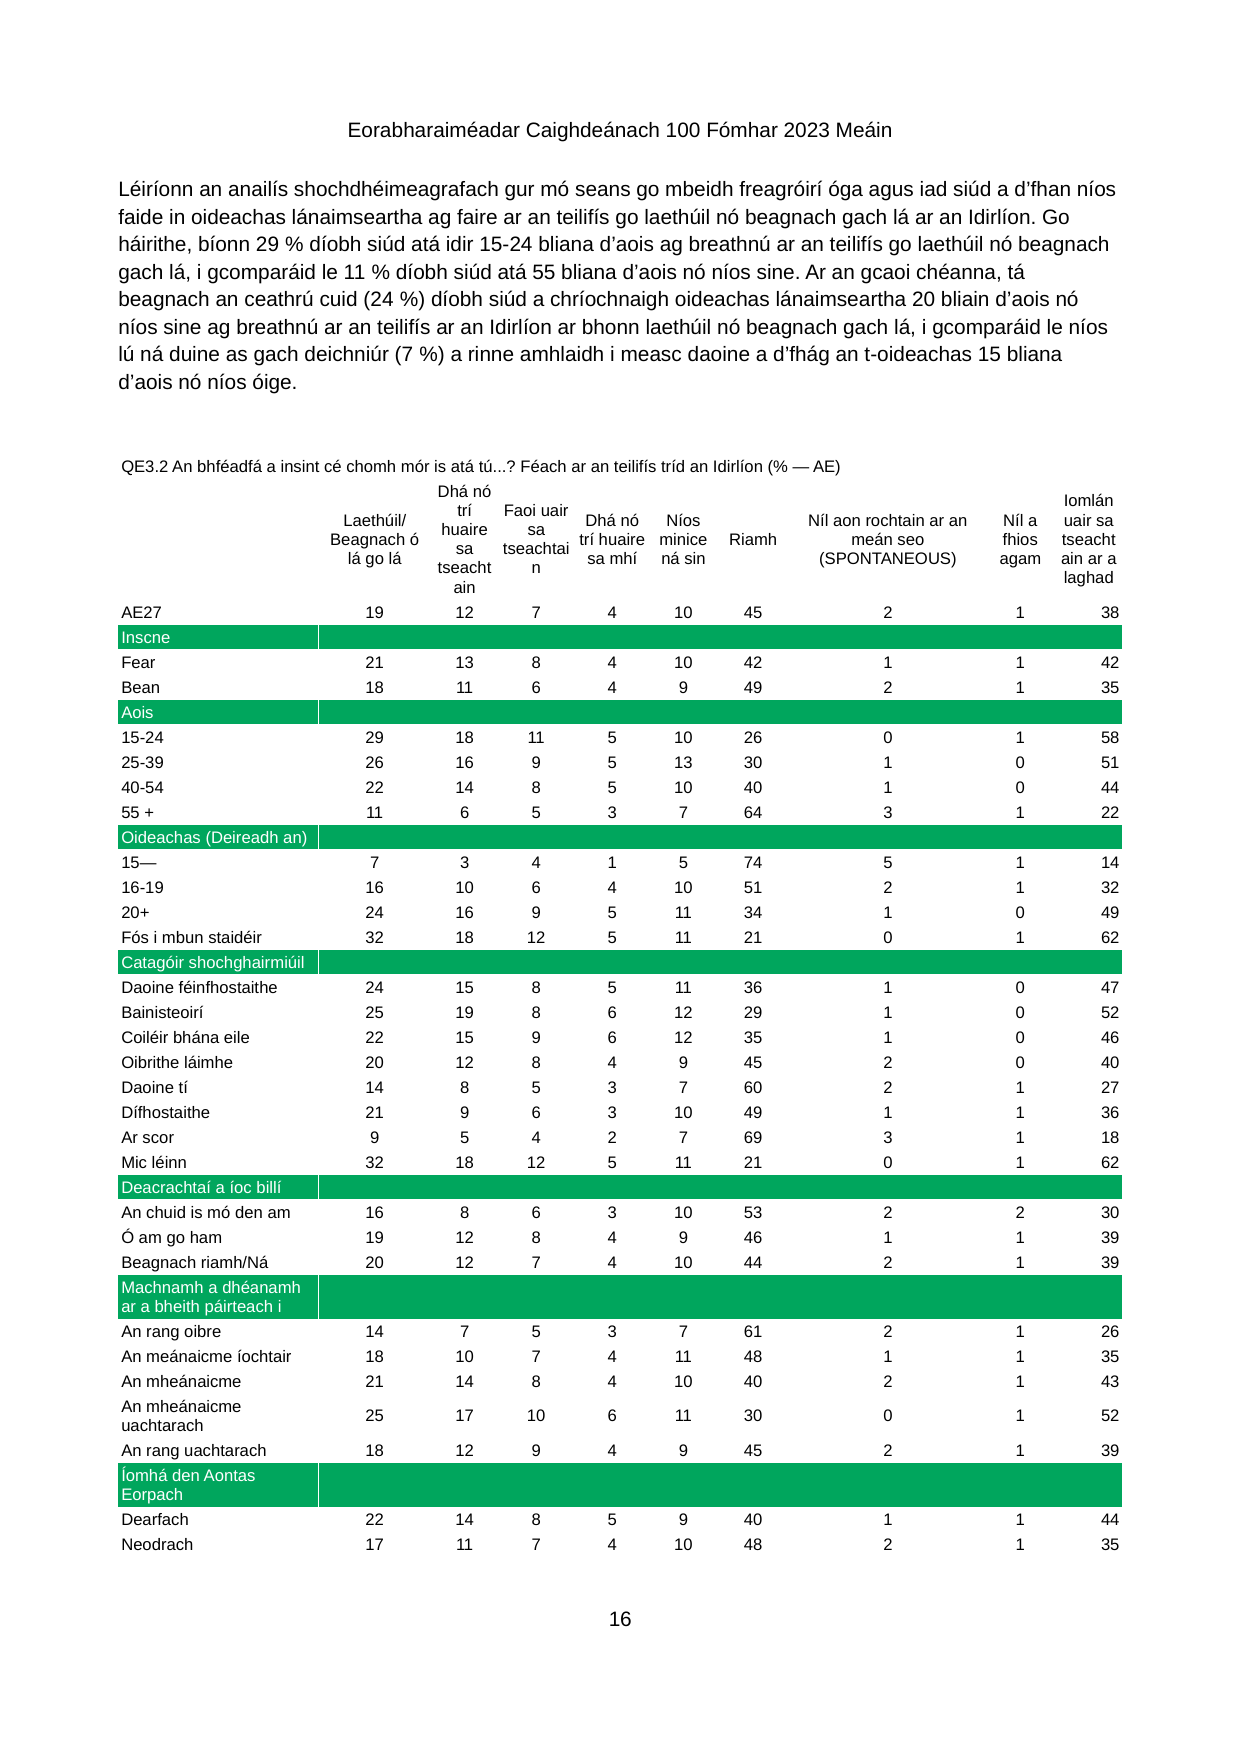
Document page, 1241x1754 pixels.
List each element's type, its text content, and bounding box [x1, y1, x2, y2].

table_cell 39 [1055, 1225, 1122, 1249]
table_cell 1 [985, 1075, 1055, 1099]
table_cell Mic léinn [118, 1150, 318, 1174]
table_cell 7 [498, 1344, 574, 1369]
table_cell [319, 700, 431, 724]
table_cell [1055, 1175, 1122, 1199]
table_cell 9 [498, 1438, 574, 1463]
table_cell [651, 950, 716, 974]
table_cell 7 [498, 1532, 574, 1557]
table_cell [498, 950, 574, 974]
table_cell Catagóir shochghairmiúil [118, 950, 318, 974]
table_cell 14 [319, 1319, 431, 1344]
table_cell [985, 950, 1055, 974]
table_cell 7 [498, 600, 574, 624]
table_cell 2 [790, 1438, 985, 1463]
table_cell 4 [574, 600, 651, 624]
table_cell 12 [431, 600, 498, 624]
table_cell 44 [716, 1250, 790, 1274]
table_cell Ó am go ham [118, 1225, 318, 1249]
table_cell 1 [985, 1507, 1055, 1532]
table_cell 4 [498, 850, 574, 874]
table_cell 12 [431, 1250, 498, 1274]
table_cell [1055, 700, 1122, 724]
table_cell 0 [985, 750, 1055, 774]
table_cell 1 [985, 1150, 1055, 1174]
table_cell 7 [431, 1319, 498, 1344]
table_cell 11 [651, 1344, 716, 1369]
table_cell 0 [790, 925, 985, 949]
table_cell 11 [651, 1150, 716, 1174]
table_cell 16 [431, 900, 498, 924]
table_cell 26 [716, 725, 790, 749]
table_cell 5 [431, 1125, 498, 1149]
table_cell 40-54 [118, 775, 318, 799]
table_cell 62 [1055, 925, 1122, 949]
table_cell 0 [985, 975, 1055, 999]
table_cell Laethúil/Beagnach ó lá go lá [319, 479, 431, 599]
table_cell 1 [985, 850, 1055, 874]
table_cell [716, 625, 790, 649]
table_cell 9 [498, 1025, 574, 1049]
table_cell 61 [716, 1319, 790, 1344]
table_cell [790, 1175, 985, 1199]
table_cell 22 [1055, 800, 1122, 824]
table_cell 32 [1055, 875, 1122, 899]
table_cell 19 [431, 1000, 498, 1024]
table_cell 12 [651, 1000, 716, 1024]
table_cell 3 [790, 800, 985, 824]
table_cell [431, 825, 498, 849]
table_cell 12 [651, 1025, 716, 1049]
table_cell 3 [574, 1075, 651, 1099]
table_cell Deacrachtaí a íoc billí [118, 1175, 318, 1199]
table_cell Beagnach riamh/Ná [118, 1250, 318, 1274]
table_cell 0 [985, 1050, 1055, 1074]
table_cell [790, 950, 985, 974]
table_cell 30 [716, 750, 790, 774]
table_cell 2 [574, 1125, 651, 1149]
table_cell 1 [985, 1250, 1055, 1274]
table_cell 5 [574, 925, 651, 949]
table_cell Níos minice ná sin [651, 479, 716, 599]
table_cell 1 [790, 750, 985, 774]
table_cell 10 [651, 650, 716, 674]
table_cell 12 [431, 1438, 498, 1463]
table_cell 1 [790, 1025, 985, 1049]
table_cell 8 [498, 650, 574, 674]
table_cell 1 [985, 675, 1055, 699]
table_cell [790, 625, 985, 649]
table_cell Machnamh a dhéanamh ar a bheith páirteach i [118, 1275, 318, 1319]
table_cell 8 [498, 975, 574, 999]
table_cell 17 [431, 1394, 498, 1438]
table_cell Oibrithe láimhe [118, 1050, 318, 1074]
table_cell 49 [716, 1100, 790, 1124]
table_cell 15— [118, 850, 318, 874]
table_cell 16 [319, 875, 431, 899]
table_cell Níl aon rochtain ar an meán seo (SPONTANEOUS) [790, 479, 985, 599]
table_cell 15 [431, 975, 498, 999]
table_cell 55 + [118, 800, 318, 824]
table_cell 14 [319, 1075, 431, 1099]
table_cell 7 [651, 1319, 716, 1344]
table_cell 13 [431, 650, 498, 674]
table_cell 8 [498, 1000, 574, 1024]
table_cell 44 [1055, 775, 1122, 799]
table_cell 40 [716, 1507, 790, 1532]
table_cell 1 [985, 1100, 1055, 1124]
table_cell 1 [985, 1225, 1055, 1249]
table_cell [651, 1463, 716, 1507]
table_cell 60 [716, 1075, 790, 1099]
table_cell 6 [498, 1200, 574, 1224]
table_cell 1 [985, 1369, 1055, 1394]
table_cell 5 [574, 1150, 651, 1174]
table_cell [1055, 1463, 1122, 1507]
table_cell [985, 700, 1055, 724]
table_cell [651, 1275, 716, 1319]
table_cell Faoi uair sa tseachtain [498, 479, 574, 599]
table_cell Riamh [716, 479, 790, 599]
table_cell Coiléir bhána eile [118, 1025, 318, 1049]
table_cell 9 [498, 900, 574, 924]
table_cell 2 [790, 1369, 985, 1394]
table_cell 1 [985, 650, 1055, 674]
table_cell 44 [1055, 1507, 1122, 1532]
table_cell 12 [431, 1225, 498, 1249]
table_cell 1 [985, 1319, 1055, 1344]
table_cell 18 [431, 1150, 498, 1174]
table_cell 1 [985, 725, 1055, 749]
table_cell [498, 700, 574, 724]
table_cell 58 [1055, 725, 1122, 749]
table_cell 2 [790, 600, 985, 624]
table_cell 3 [574, 1200, 651, 1224]
table_cell [431, 950, 498, 974]
table_cell 11 [651, 1394, 716, 1438]
table_cell 48 [716, 1344, 790, 1369]
table_cell 14 [431, 775, 498, 799]
table_cell 17 [319, 1532, 431, 1557]
table_cell [431, 1463, 498, 1507]
table_cell Neodrach [118, 1532, 318, 1557]
table_cell 46 [1055, 1025, 1122, 1049]
table_cell [790, 1275, 985, 1319]
table_cell 25 [319, 1394, 431, 1438]
table_cell 45 [716, 1050, 790, 1074]
table_cell 5 [498, 1319, 574, 1344]
table_cell 18 [319, 1344, 431, 1369]
table_cell 69 [716, 1125, 790, 1149]
table_cell 0 [985, 775, 1055, 799]
table_cell 6 [498, 875, 574, 899]
table_cell 46 [716, 1225, 790, 1249]
table_cell 9 [651, 675, 716, 699]
table_cell [1055, 950, 1122, 974]
table_cell An rang oibre [118, 1319, 318, 1344]
table_cell 52 [1055, 1394, 1122, 1438]
table_cell 21 [319, 650, 431, 674]
table_cell 15 [431, 1025, 498, 1049]
table_cell [431, 700, 498, 724]
table_cell 29 [319, 725, 431, 749]
text Léiríonn an anailís shochdhéimeagrafach gur mó seans go mbeidh freagróirí óga agus iad siúd a d’fhan níos faide in oideachas lánaimseartha ag faire ar an teilifís go laethúil nó beagnach gach lá ar an Idirlíon. Go háirithe, bíonn 29 % díobh siúd atá idir 15-24 bliana d’aois ag breathnú ar an teilifís go laethúil nó beagnach gach lá, i gcomparáid le 11 % díobh siúd atá 55 bliana d’aois nó níos sine. Ar an gcaoi chéanna, tá beagnach an ceathrú cuid (24 %) díobh siúd a chríochnaigh oideachas lánaimseartha 20 bliain d’aois nó níos sine ag breathnú ar an teilifís ar an Idirlíon ar bhonn laethúil nó beagnach gach lá, i gcomparáid le níos lú ná duine as gach deichniúr (7 %) a rinne amhlaidh i measc daoine a d’fhág an t-oideachas 15 bliana d’aois nó níos óige. [118, 177, 1122, 393]
table_cell Dearfach [118, 1507, 318, 1532]
table_cell Daoine féinfhostaithe [118, 975, 318, 999]
table_cell [651, 1175, 716, 1199]
table_cell 1 [985, 600, 1055, 624]
table_cell 20 [319, 1250, 431, 1274]
table_cell 26 [319, 750, 431, 774]
table_cell 53 [716, 1200, 790, 1224]
table_cell 11 [651, 975, 716, 999]
table_cell 4 [574, 1050, 651, 1074]
table_cell [985, 1175, 1055, 1199]
table_cell 29 [716, 1000, 790, 1024]
table_cell 2 [985, 1200, 1055, 1224]
table_cell 11 [651, 925, 716, 949]
table_cell 9 [431, 1100, 498, 1124]
table_cell [319, 950, 431, 974]
table_cell 8 [498, 1050, 574, 1074]
table_cell [498, 1175, 574, 1199]
table_cell 1 [790, 1507, 985, 1532]
table_cell [431, 1275, 498, 1319]
table_cell 12 [498, 1150, 574, 1174]
table_cell Iomlán uair sa tseachtain ar a laghad [1055, 479, 1122, 599]
table_cell 2 [790, 1200, 985, 1224]
table_cell 35 [1055, 1532, 1122, 1557]
table_cell 12 [498, 925, 574, 949]
table_cell 1 [790, 1100, 985, 1124]
table_cell 64 [716, 800, 790, 824]
table_cell [498, 625, 574, 649]
table_cell 26 [1055, 1319, 1122, 1344]
table_cell 20 [319, 1050, 431, 1074]
table_cell Aois [118, 700, 318, 724]
table_cell 3 [574, 800, 651, 824]
table_cell 9 [651, 1507, 716, 1532]
table_cell 1 [985, 875, 1055, 899]
table_cell 15-24 [118, 725, 318, 749]
table_cell An mheánaicme [118, 1369, 318, 1394]
table_cell An rang uachtarach [118, 1438, 318, 1463]
table_cell 1 [985, 1344, 1055, 1369]
table_cell 7 [651, 1075, 716, 1099]
table_cell 10 [651, 775, 716, 799]
table_cell 8 [498, 775, 574, 799]
table_cell 3 [790, 1125, 985, 1149]
table_cell [716, 950, 790, 974]
table_cell 1 [790, 1000, 985, 1024]
table_cell 1 [574, 850, 651, 874]
table_cell [319, 1275, 431, 1319]
table_cell [790, 825, 985, 849]
table_cell 10 [651, 1200, 716, 1224]
table_cell [651, 700, 716, 724]
table_cell 35 [1055, 675, 1122, 699]
table_cell 7 [651, 800, 716, 824]
table_cell 2 [790, 1532, 985, 1557]
table_cell [319, 1463, 431, 1507]
table_cell [985, 1275, 1055, 1319]
table_cell 9 [651, 1050, 716, 1074]
table_cell [498, 1275, 574, 1319]
table_cell [574, 1463, 651, 1507]
table_cell 11 [651, 900, 716, 924]
table_cell 3 [431, 850, 498, 874]
table_cell [716, 1175, 790, 1199]
table_cell 11 [498, 725, 574, 749]
table_cell 5 [574, 900, 651, 924]
table_cell 36 [1055, 1100, 1122, 1124]
table_cell 5 [574, 975, 651, 999]
table_cell Íomhá den Aontas Eorpach [118, 1463, 318, 1507]
table_cell 5 [574, 725, 651, 749]
table_cell [1055, 825, 1122, 849]
table_cell 16-19 [118, 875, 318, 899]
table_cell 48 [716, 1532, 790, 1557]
table_cell [651, 825, 716, 849]
table_cell 1 [985, 1438, 1055, 1463]
table_cell 2 [790, 675, 985, 699]
table_cell 19 [319, 600, 431, 624]
table_cell 4 [574, 1438, 651, 1463]
table_cell 5 [790, 850, 985, 874]
table_cell 7 [319, 850, 431, 874]
table_cell [574, 625, 651, 649]
table_cell 49 [1055, 900, 1122, 924]
table_cell Inscne [118, 625, 318, 649]
table_cell 14 [431, 1507, 498, 1532]
table_cell 1 [985, 800, 1055, 824]
table_cell 1 [790, 900, 985, 924]
table_cell 39 [1055, 1250, 1122, 1274]
table_cell 8 [498, 1225, 574, 1249]
table_cell 10 [498, 1394, 574, 1438]
table_cell 4 [574, 1532, 651, 1557]
table_cell 62 [1055, 1150, 1122, 1174]
table_cell 1 [790, 650, 985, 674]
table_cell [716, 825, 790, 849]
table_cell 8 [431, 1075, 498, 1099]
table_cell 12 [431, 1050, 498, 1074]
table_cell [985, 1463, 1055, 1507]
table_cell Níl a fhios agam [985, 479, 1055, 599]
table_cell [790, 1463, 985, 1507]
table_cell 8 [498, 1369, 574, 1394]
table_cell 10 [651, 1369, 716, 1394]
table_cell 21 [716, 925, 790, 949]
table_cell 10 [431, 875, 498, 899]
table_cell [574, 700, 651, 724]
table_cell [431, 1175, 498, 1199]
table_cell 22 [319, 1507, 431, 1532]
table_cell 1 [985, 1125, 1055, 1149]
table_cell 39 [1055, 1438, 1122, 1463]
table_cell Dífhostaithe [118, 1100, 318, 1124]
table_cell 4 [574, 1225, 651, 1249]
table_cell 45 [716, 600, 790, 624]
table_cell 27 [1055, 1075, 1122, 1099]
table_cell [319, 825, 431, 849]
table_cell 4 [574, 1250, 651, 1274]
table_cell [319, 625, 431, 649]
table_cell 10 [651, 600, 716, 624]
table_cell 40 [716, 1369, 790, 1394]
table_cell 30 [1055, 1200, 1122, 1224]
table_cell 2 [790, 1250, 985, 1274]
table_cell 4 [574, 650, 651, 674]
table_cell 22 [319, 775, 431, 799]
table_cell [574, 825, 651, 849]
table_cell 22 [319, 1025, 431, 1049]
table_cell 6 [574, 1000, 651, 1024]
table_cell [574, 1175, 651, 1199]
table_cell [716, 1275, 790, 1319]
table_cell 47 [1055, 975, 1122, 999]
table_cell 10 [651, 1532, 716, 1557]
table_cell 40 [1055, 1050, 1122, 1074]
table_cell 51 [1055, 750, 1122, 774]
table_cell 38 [1055, 600, 1122, 624]
table_cell 18 [431, 925, 498, 949]
table_cell 34 [716, 900, 790, 924]
table_cell Dhá nó trí huaire sa tseachtain [431, 479, 498, 599]
table_cell 21 [319, 1369, 431, 1394]
table_cell 1 [790, 775, 985, 799]
table_cell 6 [498, 675, 574, 699]
table_cell 18 [431, 725, 498, 749]
table_cell [319, 1175, 431, 1199]
table_cell [574, 950, 651, 974]
table_cell [1055, 1275, 1122, 1319]
table_cell [716, 1463, 790, 1507]
table_cell Ar scor [118, 1125, 318, 1149]
table_cell 10 [651, 875, 716, 899]
table_cell 3 [574, 1100, 651, 1124]
table_cell 5 [574, 775, 651, 799]
table_cell 24 [319, 900, 431, 924]
table_cell 20+ [118, 900, 318, 924]
table_cell [1055, 625, 1122, 649]
table_cell 11 [431, 675, 498, 699]
table_cell Daoine tí [118, 1075, 318, 1099]
table_cell 0 [985, 900, 1055, 924]
table_cell 49 [716, 675, 790, 699]
table_cell 11 [431, 1532, 498, 1557]
table_cell 0 [790, 725, 985, 749]
table_cell 4 [574, 1344, 651, 1369]
table_cell Fear [118, 650, 318, 674]
table_cell 1 [790, 975, 985, 999]
table_cell An meánaicme íochtair [118, 1344, 318, 1369]
table_cell 52 [1055, 1000, 1122, 1024]
table_cell 7 [651, 1125, 716, 1149]
table_cell 8 [498, 1507, 574, 1532]
table_cell [431, 625, 498, 649]
table_cell [498, 1463, 574, 1507]
table_cell 45 [716, 1438, 790, 1463]
table_cell 74 [716, 850, 790, 874]
table_cell 1 [790, 1225, 985, 1249]
table_cell 0 [790, 1394, 985, 1438]
table_cell 4 [574, 1369, 651, 1394]
table_cell 21 [319, 1100, 431, 1124]
table_cell 32 [319, 925, 431, 949]
table_cell 6 [574, 1025, 651, 1049]
table_cell Oideachas (Deireadh an) [118, 825, 318, 849]
table_cell 6 [498, 1100, 574, 1124]
table_cell [790, 700, 985, 724]
table_cell 13 [651, 750, 716, 774]
table_cell 10 [651, 1250, 716, 1274]
table_cell 25-39 [118, 750, 318, 774]
table_cell 5 [498, 1075, 574, 1099]
table_cell 25 [319, 1000, 431, 1024]
table_cell 2 [790, 1075, 985, 1099]
table_cell 5 [574, 750, 651, 774]
table_cell 9 [651, 1438, 716, 1463]
table_cell [574, 1275, 651, 1319]
table_cell 43 [1055, 1369, 1122, 1394]
table_cell 30 [716, 1394, 790, 1438]
table_cell Fós i mbun staidéir [118, 925, 318, 949]
table_cell 0 [985, 1025, 1055, 1049]
table_cell 32 [319, 1150, 431, 1174]
table_cell 14 [431, 1369, 498, 1394]
table_cell 18 [1055, 1125, 1122, 1149]
table_header [985, 454, 1055, 479]
table_cell 4 [574, 675, 651, 699]
table_cell 42 [1055, 650, 1122, 674]
table_cell 16 [431, 750, 498, 774]
table_cell An chuid is mó den am [118, 1200, 318, 1224]
table_cell [118, 479, 318, 599]
table_cell AE27 [118, 600, 318, 624]
table_cell 4 [498, 1125, 574, 1149]
table_cell 19 [319, 1225, 431, 1249]
table_cell 11 [319, 800, 431, 824]
table_cell 6 [574, 1394, 651, 1438]
table_cell 9 [651, 1225, 716, 1249]
table_cell 10 [651, 725, 716, 749]
table_cell 5 [574, 1507, 651, 1532]
table_cell [716, 700, 790, 724]
table_cell 9 [498, 750, 574, 774]
table_cell 5 [498, 800, 574, 824]
table_cell 9 [319, 1125, 431, 1149]
table_cell 21 [716, 1150, 790, 1174]
table_cell 0 [985, 1000, 1055, 1024]
table_cell 0 [790, 1150, 985, 1174]
table_cell [985, 825, 1055, 849]
table_cell 4 [574, 875, 651, 899]
table_cell [985, 625, 1055, 649]
table_cell 10 [431, 1344, 498, 1369]
table_cell 10 [651, 1100, 716, 1124]
table_cell An mheánaicme uachtarach [118, 1394, 318, 1438]
table_cell 18 [319, 1438, 431, 1463]
table_cell 2 [790, 1050, 985, 1074]
table_cell 14 [1055, 850, 1122, 874]
table_cell 1 [985, 1394, 1055, 1438]
table_header QE3.2 An bhféadfá a insint cé chomh mór is atá tú...? Féach ar an teilifís tríd an Idirlíon (% — AE) [118, 454, 985, 479]
table_cell [651, 625, 716, 649]
table_header [1055, 454, 1122, 479]
table_cell 2 [790, 1319, 985, 1344]
table_cell Bean [118, 675, 318, 699]
table_cell 16 [319, 1200, 431, 1224]
table_cell 5 [651, 850, 716, 874]
table_cell 7 [498, 1250, 574, 1274]
table_cell 35 [1055, 1344, 1122, 1369]
table_cell 42 [716, 650, 790, 674]
table_cell Dhá nó trí huaire sa mhí [574, 479, 651, 599]
table_cell 1 [985, 1532, 1055, 1557]
table_cell [498, 825, 574, 849]
table_cell 3 [574, 1319, 651, 1344]
table_cell 18 [319, 675, 431, 699]
table_cell Bainisteoirí [118, 1000, 318, 1024]
table_cell 8 [431, 1200, 498, 1224]
table_cell 6 [431, 800, 498, 824]
table_cell 40 [716, 775, 790, 799]
table_cell 1 [790, 1344, 985, 1369]
table_cell 36 [716, 975, 790, 999]
table_cell 2 [790, 875, 985, 899]
table_cell 24 [319, 975, 431, 999]
table_cell 1 [985, 925, 1055, 949]
table_cell 51 [716, 875, 790, 899]
table_cell 35 [716, 1025, 790, 1049]
